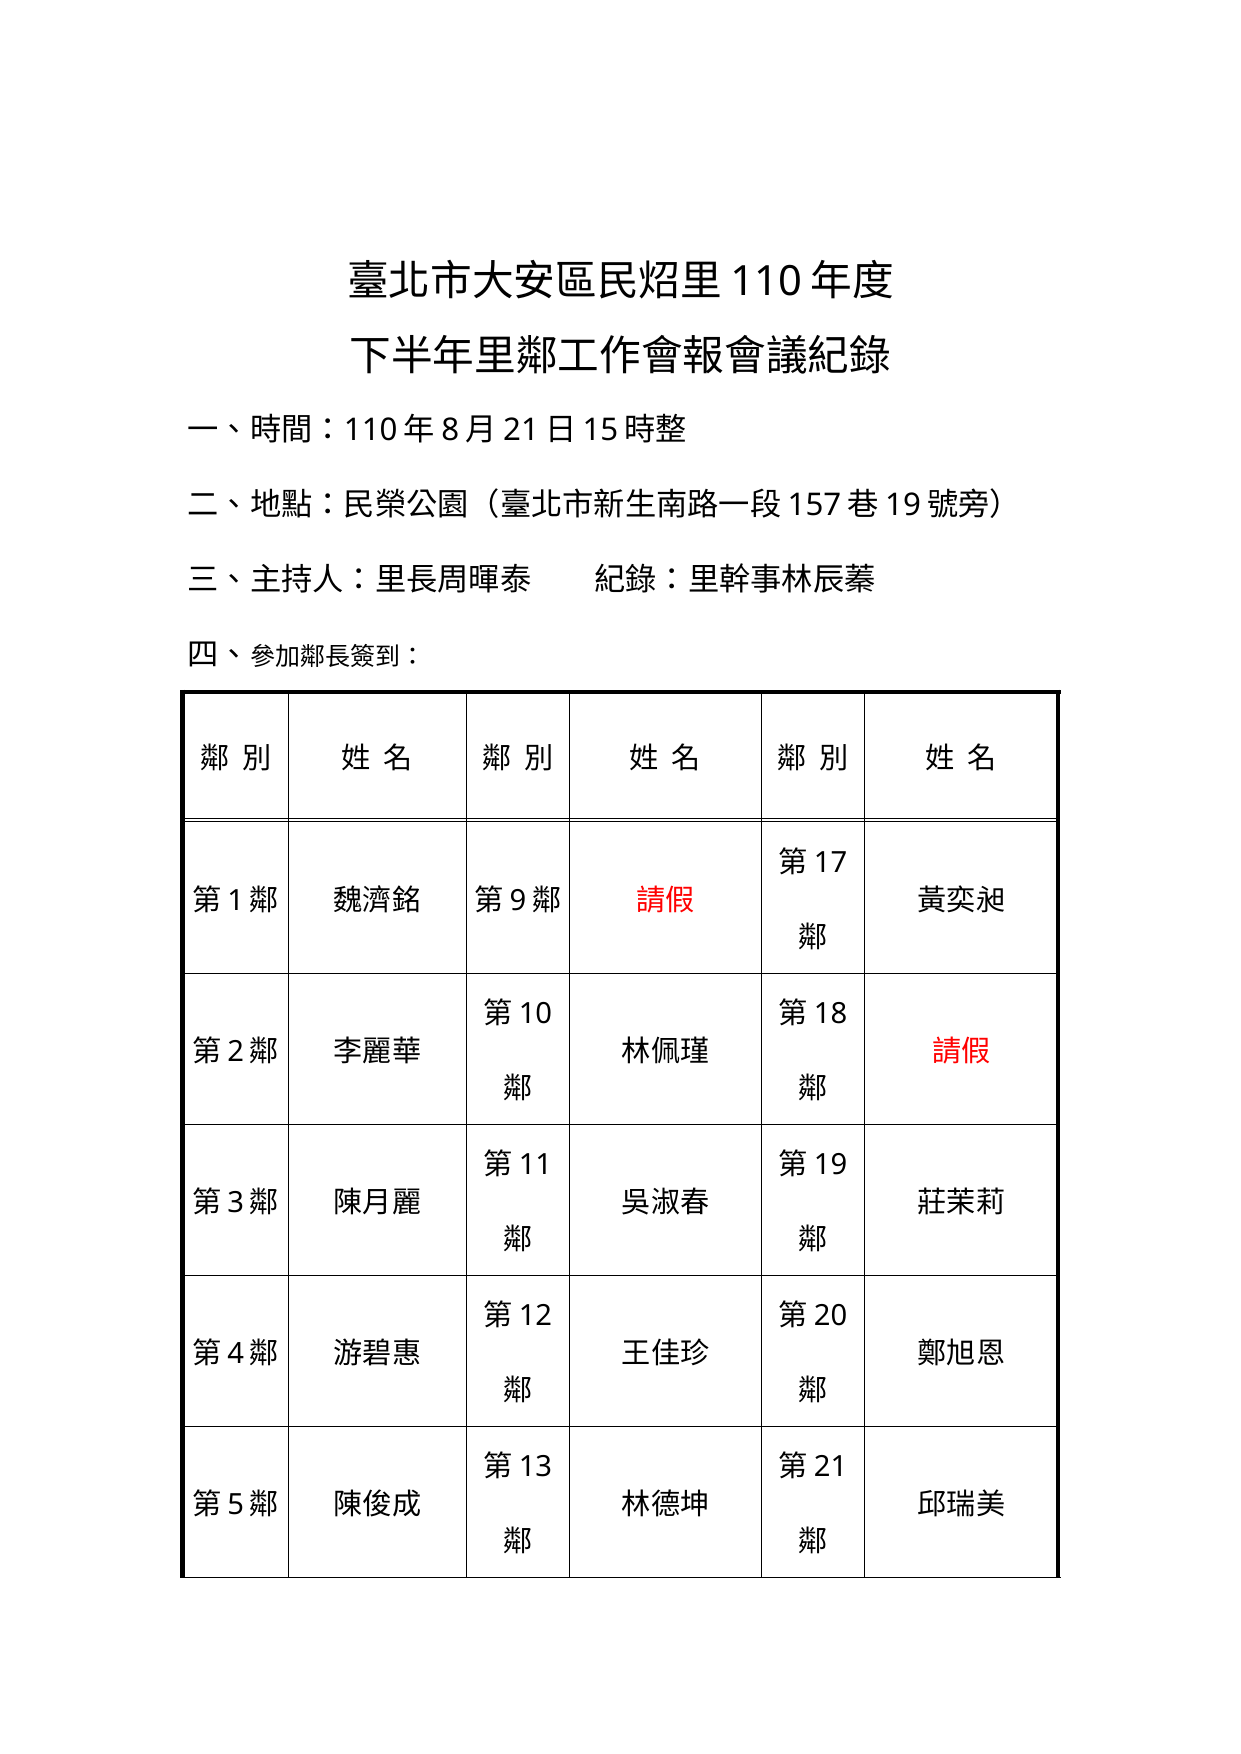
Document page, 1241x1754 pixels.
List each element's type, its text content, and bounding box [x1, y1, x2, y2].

table_cell 鄭旭恩 [865, 1276, 1056, 1426]
text 一、時間：110年8月21日15時整 [187, 389, 1053, 464]
table_cell 第17鄰 [762, 822, 864, 972]
text 四、參加鄰長簽到： [187, 614, 1053, 689]
table_cell 第1鄰 [185, 822, 288, 972]
text 下半年里鄰工作會報會議紀錄 [187, 314, 1053, 389]
table_cell 王佳珍 [570, 1276, 761, 1426]
table_cell 李麗華 [289, 974, 466, 1123]
table_cell 請假 [865, 974, 1056, 1123]
table_cell 請假 [570, 822, 761, 972]
table_cell 陳俊成 [289, 1427, 466, 1577]
table_cell 黃奕昶 [865, 822, 1056, 972]
table_cell 第13鄰 [467, 1427, 569, 1577]
table_cell 第2鄰 [185, 974, 288, 1123]
table_cell 第18鄰 [762, 974, 864, 1123]
table_cell 第4鄰 [185, 1276, 288, 1426]
table_cell 魏濟銘 [289, 822, 466, 972]
table_header 鄰 別 [762, 694, 864, 818]
table_cell 第5鄰 [185, 1427, 288, 1577]
table_cell 第21鄰 [762, 1427, 864, 1577]
table_cell 林佩瑾 [570, 974, 761, 1123]
text 二、地點：民榮公園（臺北市新生南路一段157巷19號旁） [187, 464, 1053, 539]
table_cell 莊茉莉 [865, 1125, 1056, 1274]
table_cell 游碧惠 [289, 1276, 466, 1426]
table_cell 邱瑞美 [865, 1427, 1056, 1577]
table_cell 陳月麗 [289, 1125, 466, 1274]
table_header 鄰 別 [467, 694, 569, 818]
table_cell 第9鄰 [467, 822, 569, 972]
table_header 姓 名 [289, 694, 466, 818]
table_cell 林德坤 [570, 1427, 761, 1577]
table_header 姓 名 [570, 694, 761, 818]
table_header 姓 名 [865, 694, 1056, 818]
text 三、主持人：里長周暉泰 紀錄：里幹事林辰蓁 [187, 539, 1053, 614]
table_cell 第19鄰 [762, 1125, 864, 1274]
table_cell 第10鄰 [467, 974, 569, 1123]
text 臺北市大安區民炤里110年度 [187, 239, 1053, 314]
table_cell 第20鄰 [762, 1276, 864, 1426]
table_cell 第3鄰 [185, 1125, 288, 1274]
table_cell 吳淑春 [570, 1125, 761, 1274]
table_cell 第12鄰 [467, 1276, 569, 1426]
table_cell 第11鄰 [467, 1125, 569, 1274]
table_header 鄰 別 [185, 694, 288, 818]
